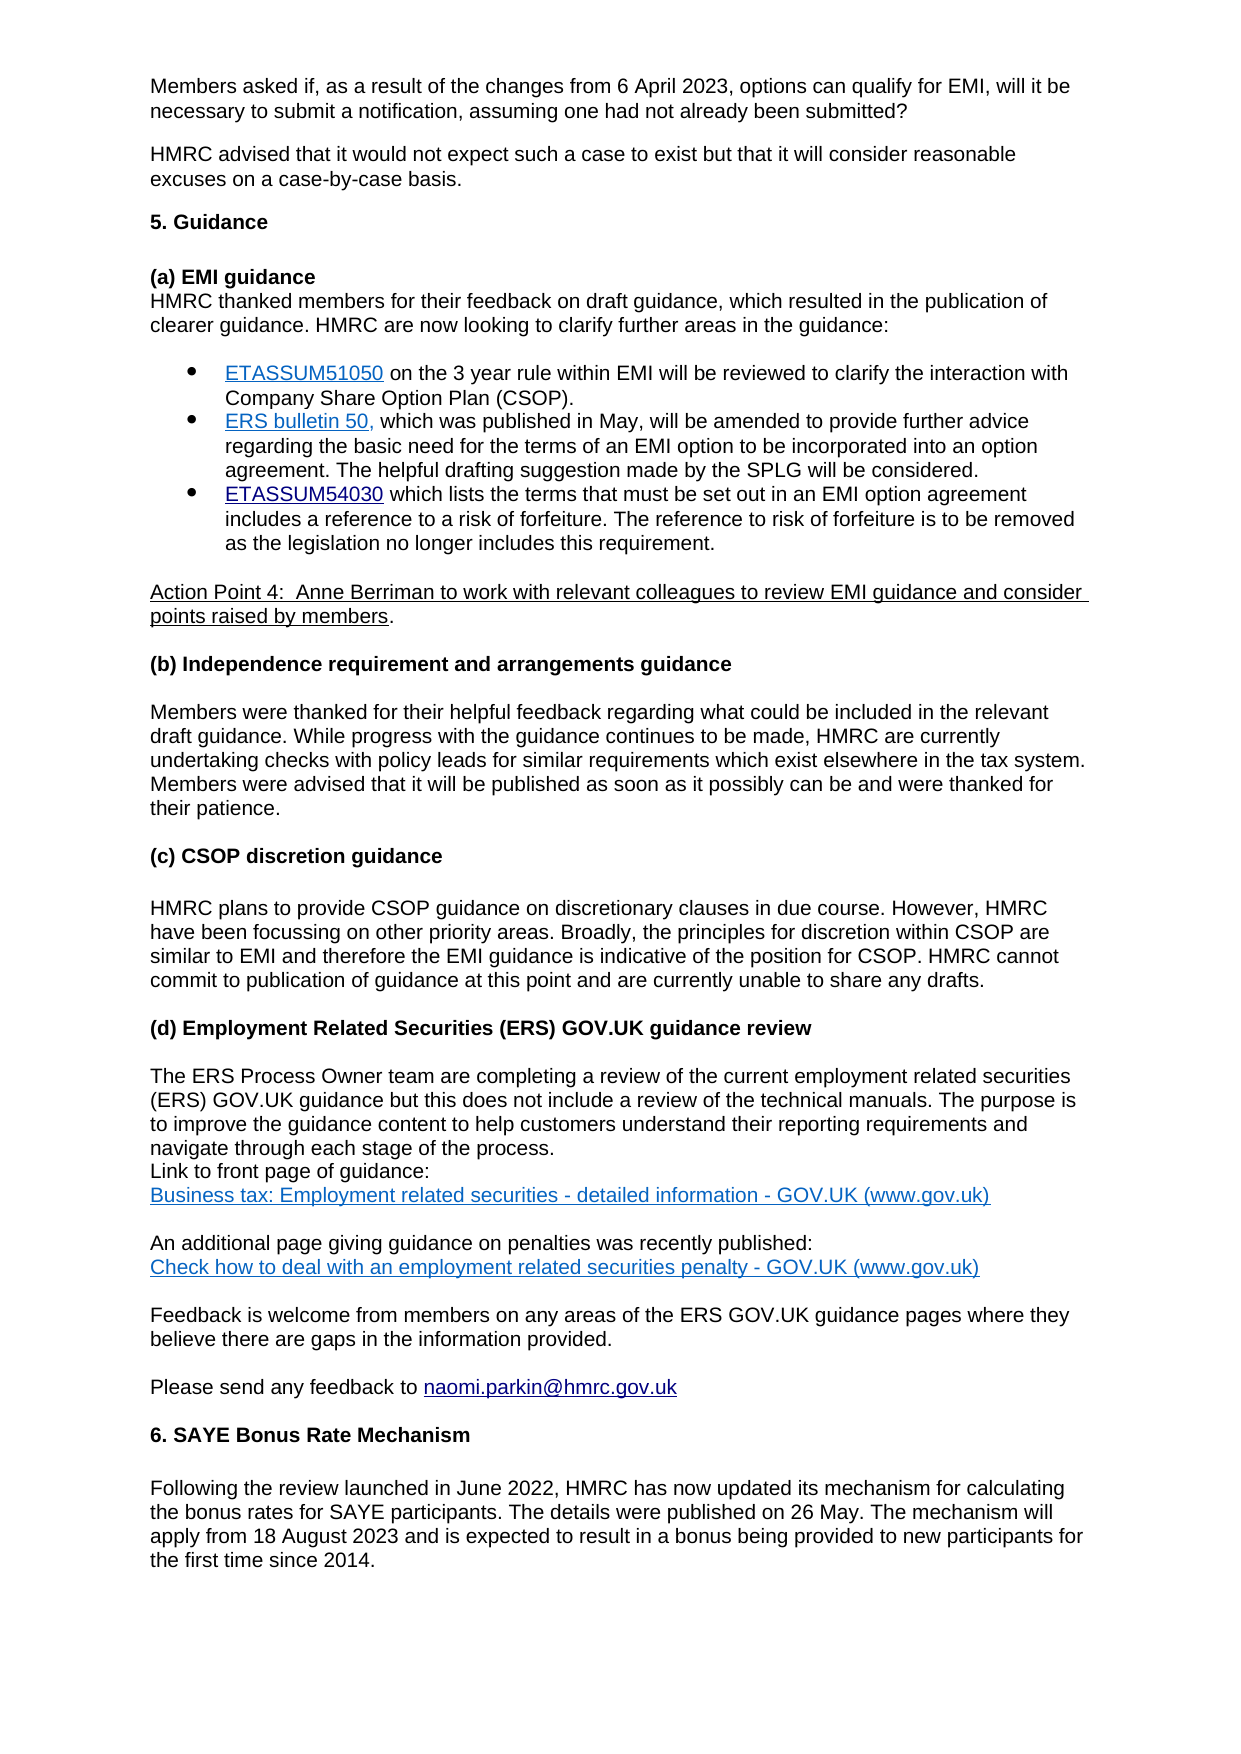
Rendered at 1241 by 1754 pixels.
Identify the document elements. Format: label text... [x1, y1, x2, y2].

text (a) EMI guidance [150, 264, 1090, 288]
text Link to front page of guidance: [150, 1159, 1090, 1183]
text HMRC thanked members for their feedback on draft guidance, which resulted in the publication of clearer guidance. HMRC are now looking to clarify further areas in the guidance: [150, 288, 1090, 336]
text Members asked if, as a result of the changes from 6 April 2023, options can qualify for EMI, will it be necessary to submit a notification, assuming one had not already been submitted? [150, 74, 1090, 123]
text 5. Guidance [150, 209, 1090, 233]
list ETASSUM54030 which lists the terms that must be set out in an EMI option agreement includes a reference to a risk of forfeiture. The reference to risk of forfeiture is to be removed as the legislation no longer includes this requirement. [187, 482, 1090, 555]
text Feedback is welcome from members on any areas of the ERS GOV.UK guidance pages where they believe there are gaps in the information provided. [150, 1303, 1090, 1351]
list ETASSUM51050 on the 3 year rule within EMI will be reviewed to clarify the interaction with Company Share Option Plan (CSOP). [187, 360, 1090, 409]
text (d) Employment Related Securities (ERS) GOV.UK guidance review [150, 1016, 1090, 1039]
text Action Point 4: Anne Berriman to work with relevant colleagues to review EMI guidance and consider points raised by members. [150, 580, 1090, 628]
text (b) Independence requirement and arrangements guidance [150, 652, 1090, 676]
text An additional page giving guidance on penalties was recently published: [150, 1231, 1090, 1255]
list ERS bulletin 50, which was published in May, will be amended to provide further advice regarding the basic need for the terms of an EMI option to be incorporated into an option agreement. The helpful drafting suggestion made by the SPLG will be considered. [187, 409, 1090, 482]
text 6. SAYE Bonus Rate Mechanism [150, 1423, 1090, 1447]
text Following the review launched in June 2022, HMRC has now updated its mechanism for calculating the bonus rates for SAYE participants. The details were published on 26 May. The mechanism will apply from 18 August 2023 and is expected to result in a bonus being provided to new participants for the first time since 2014. [150, 1476, 1090, 1571]
text HMRC advised that it would not expect such a case to exist but that it will consider reasonable excuses on a case-by-case basis. [150, 142, 1090, 191]
text Please send any feedback to naomi.parkin@hmrc.gov.uk [150, 1375, 1090, 1399]
text Members were thanked for their helpful feedback regarding what could be included in the relevant draft guidance. While progress with the guidance continues to be made, HMRC are currently undertaking checks with policy leads for similar requirements which exist elsewhere in the tax system. Members were advised that it will be published as soon as it possibly can be and were thanked for their patience. [150, 700, 1090, 820]
text Business tax: Employment related securities - detailed information - GOV.UK (www.gov.uk) [150, 1183, 1090, 1207]
text (c) CSOP discretion guidance [150, 844, 1090, 868]
text Check how to deal with an employment related securities penalty - GOV.UK (www.gov.uk) [150, 1255, 1090, 1279]
text HMRC plans to provide CSOP guidance on discretionary clauses in due course. However, HMRC have been focussing on other priority areas. Broadly, the principles for discretion within CSOP are similar to EMI and therefore the EMI guidance is indicative of the position for CSOP. HMRC cannot commit to publication of guidance at this point and are currently unable to share any drafts. [150, 896, 1090, 992]
text The ERS Process Owner team are completing a review of the current employment related securities (ERS) GOV.UK guidance but this does not include a review of the technical manuals. The purpose is to improve the guidance content to help customers understand their reporting requirements and navigate through each stage of the process. [150, 1063, 1090, 1159]
